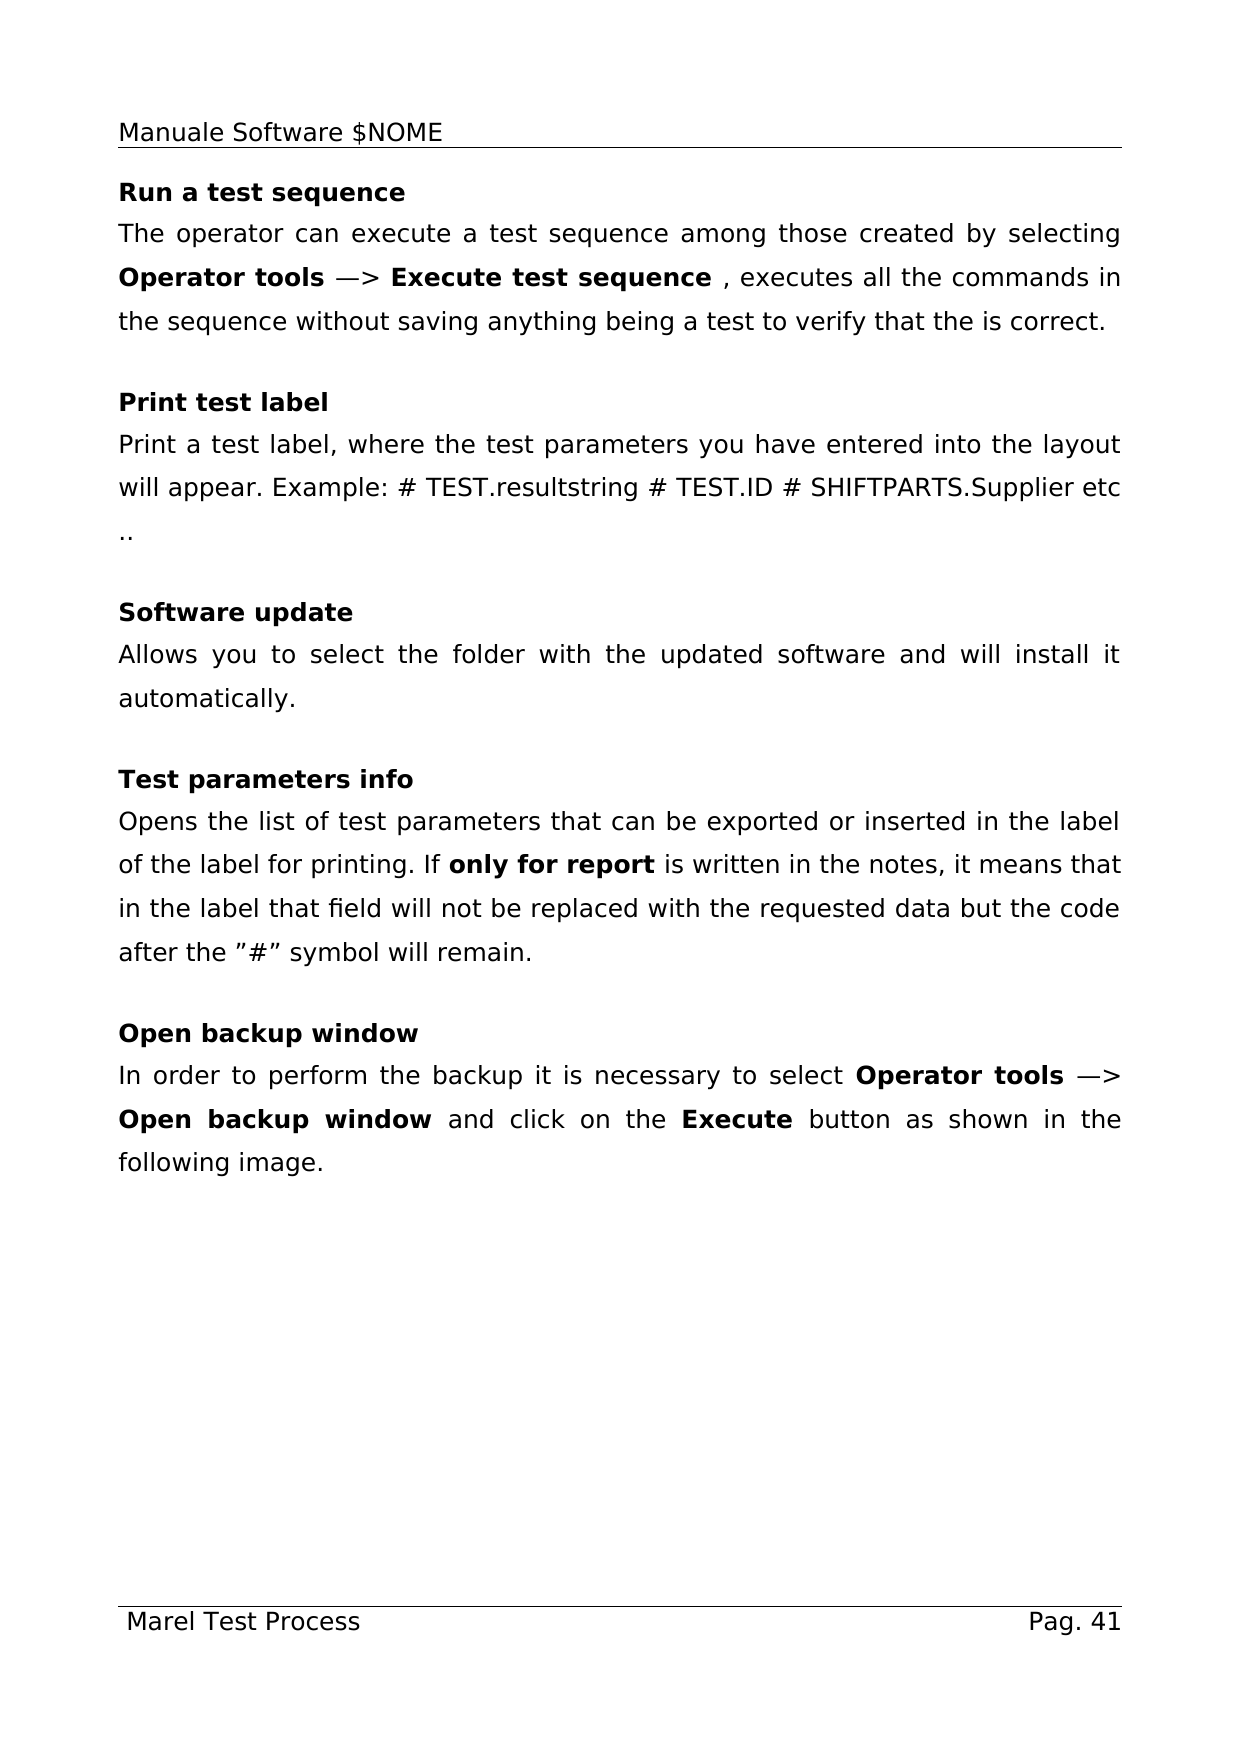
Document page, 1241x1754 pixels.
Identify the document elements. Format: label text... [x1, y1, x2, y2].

subtitle Software update [118, 599, 1122, 628]
text The operator can execute a test sequence among those created by selecting Operator tools —> Execute test sequence , executes all the commands in the sequence without saving anything being a test to verify that the is correct. [118, 219, 1122, 336]
text Print a test label, where the test parameters you have entered into the layout will appear. Example: # TEST.resultstring # TEST.ID # SHIFTPARTS.Supplier etc .. [118, 430, 1122, 547]
subtitle Open backup window [118, 1019, 1122, 1049]
text Opens the list of test parameters that can be exported or inserted in the label of the label for printing. If only for report is written in the notes, it means that in the label that field will not be replaced with the requested data but the code after the ”#” symbol will remain. [118, 807, 1122, 967]
subtitle Run a test sequence [118, 178, 1122, 207]
subtitle Print test label [118, 388, 1122, 417]
subtitle Test parameters info [118, 765, 1122, 794]
text In order to perform the backup it is necessary to select Operator tools —> Open backup window and click on the Execute button as shown in the following image. [118, 1061, 1122, 1178]
text Allows you to select the folder with the updated software and will install it automatically. [118, 640, 1122, 713]
